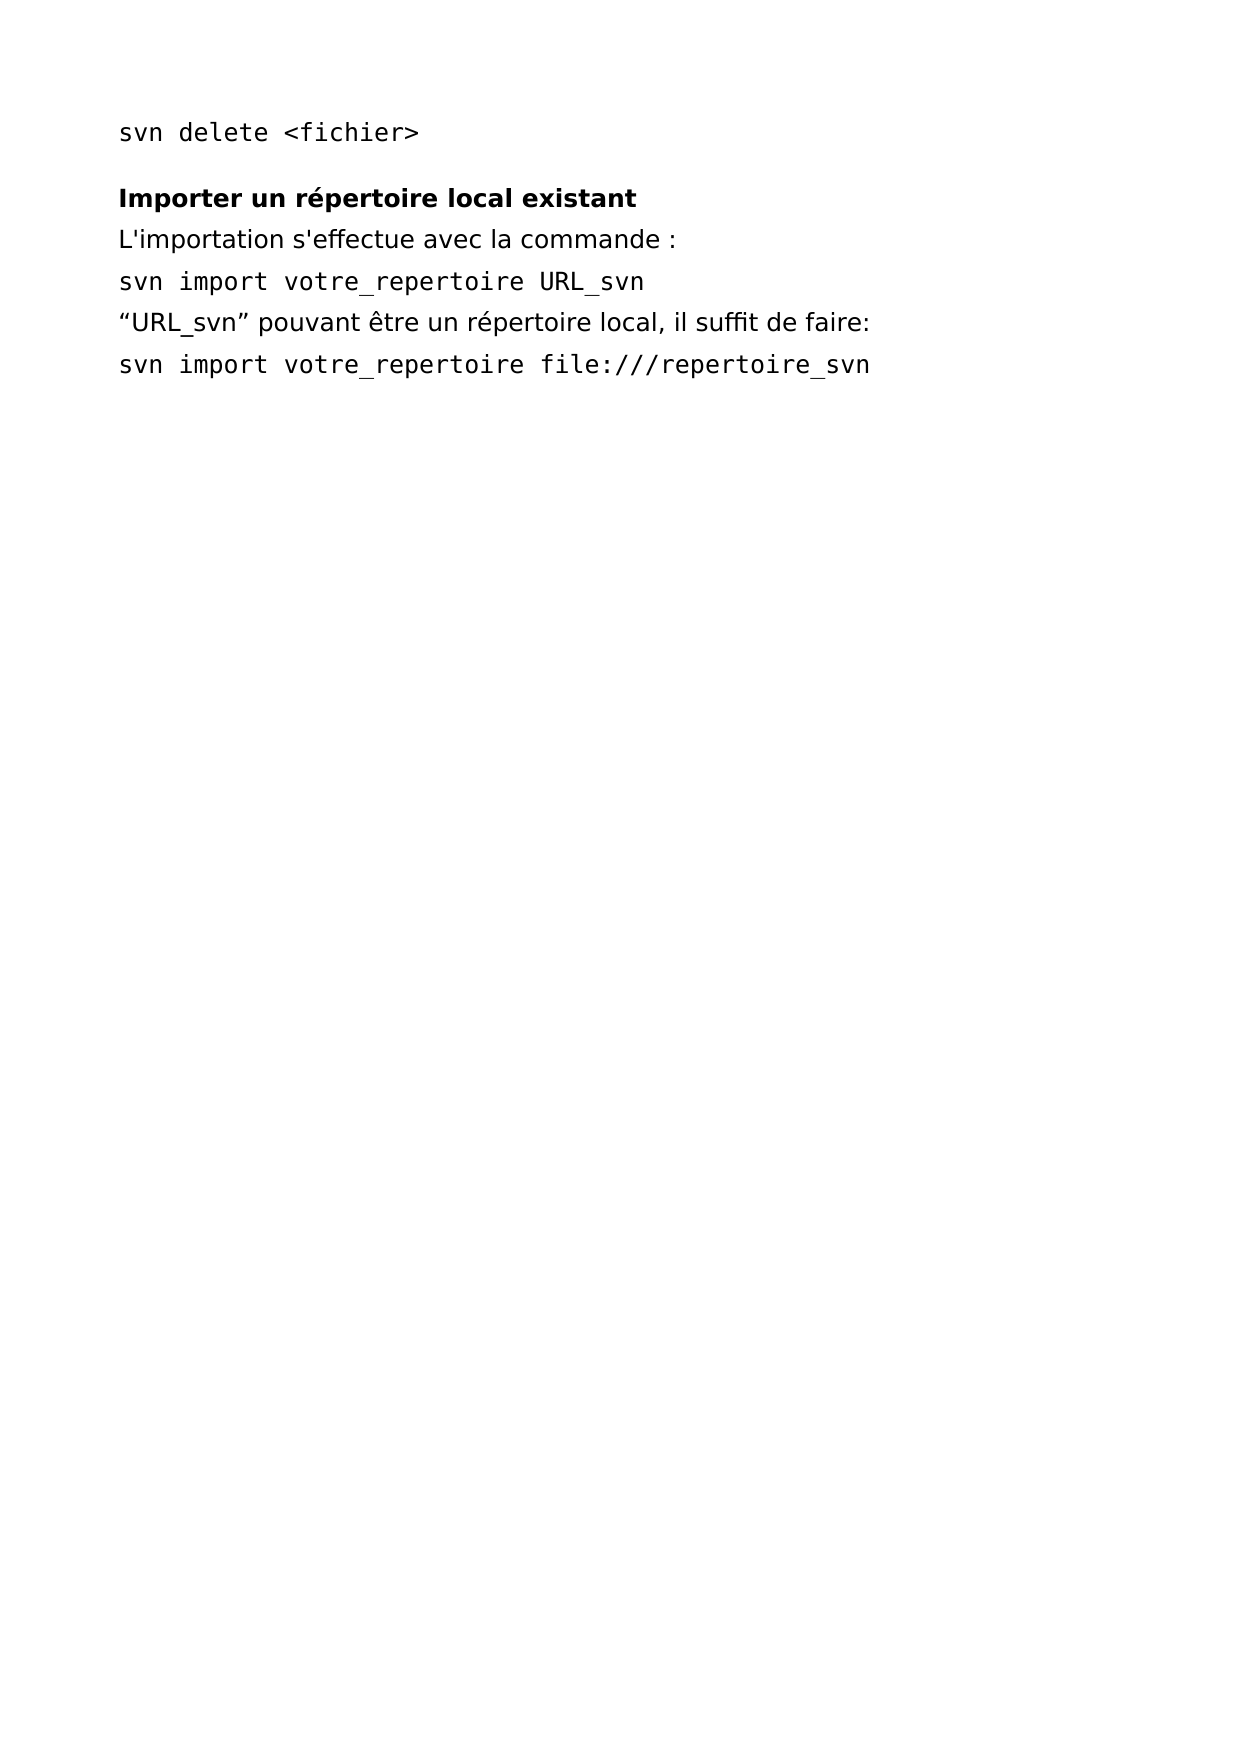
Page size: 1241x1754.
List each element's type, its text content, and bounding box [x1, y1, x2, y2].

text svn import votre_repertoire URL_svn [118, 267, 1122, 297]
subtitle Importer un répertoire local existant [118, 184, 1122, 213]
text svn import votre_repertoire file:///repertoire_svn [118, 350, 1122, 379]
text “URL_svn” pouvant être un répertoire local, il suffit de faire: [118, 308, 1122, 337]
text svn delete <fichier> [118, 118, 1122, 147]
text L'importation s'effectue avec la commande : [118, 226, 1122, 255]
